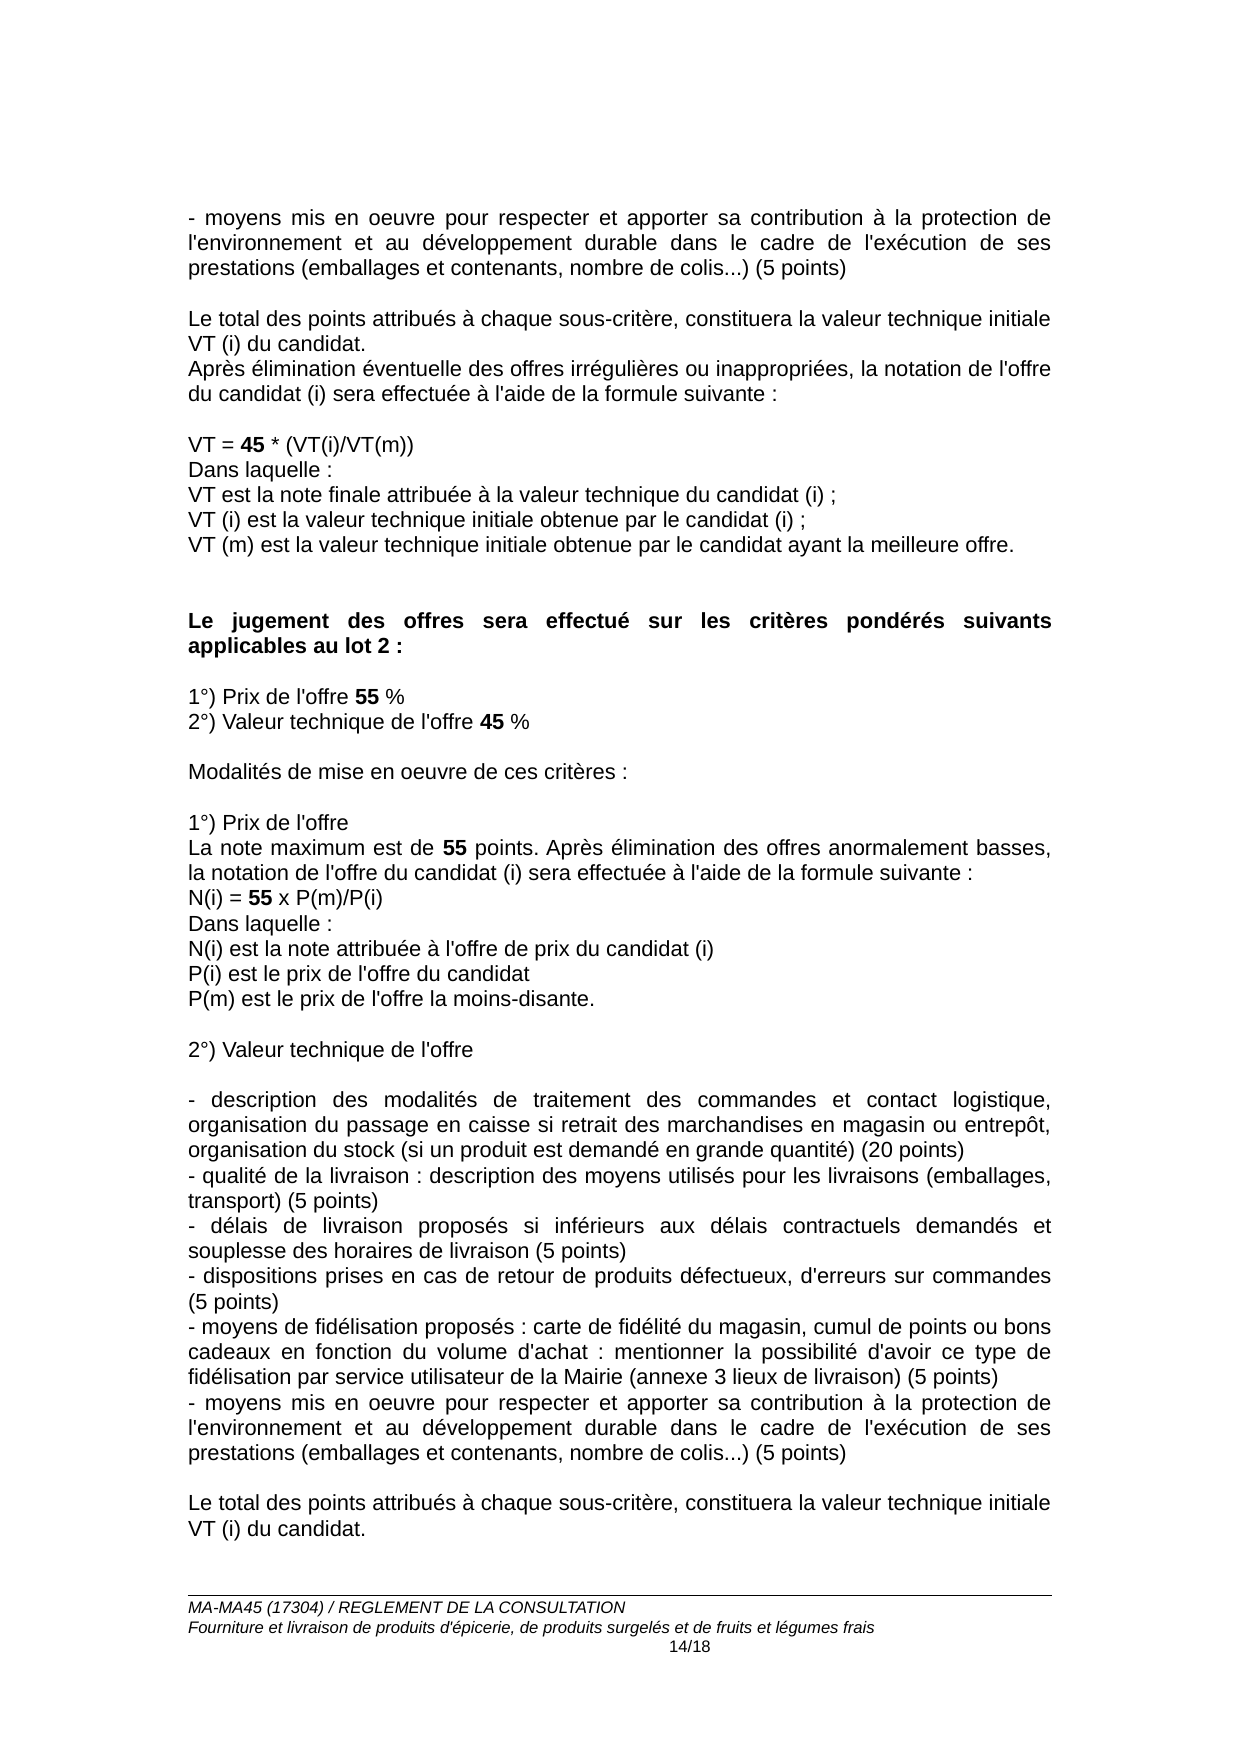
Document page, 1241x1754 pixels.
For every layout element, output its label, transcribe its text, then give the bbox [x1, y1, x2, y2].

text - moyens mis en oeuvre pour respecter et apporter sa contribution à la protection de l'environnement et au développement durable dans le cadre de l'exécution de ses prestations (emballages et contenants, nombre de colis...) (5 points) [188, 204, 1052, 280]
text 1°) Prix de l'offre [188, 809, 1052, 835]
text Le total des points attribués à chaque sous-critère, constituera la valeur technique initiale VT (i) du candidat. [188, 1490, 1052, 1541]
text La note maximum est de 55 points. Après élimination des offres anormalement basses, la notation de l'offre du candidat (i) sera effectuée à l'aide de la formule suivante : [188, 835, 1052, 885]
text VT est la note finale attribuée à la valeur technique du candidat (i) ; [188, 482, 1052, 507]
text N(i) = 55 x P(m)/P(i) [188, 885, 1052, 910]
text Après élimination éventuelle des offres irrégulières ou inappropriées, la notation de l'offre du candidat (i) sera effectuée à l'aide de la formule suivante : [188, 356, 1052, 406]
text N(i) est la note attribuée à l'offre de prix du candidat (i) [188, 936, 1052, 961]
text - description des modalités de traitement des commandes et contact logistique, organisation du passage en caisse si retrait des marchandises en magasin ou entrepôt, organisation du stock (si un produit est demandé en grande quantité) (20 points) [188, 1087, 1052, 1162]
text VT (i) est la valeur technique initiale obtenue par le candidat (i) ; [188, 507, 1052, 532]
text VT (m) est la valeur technique initiale obtenue par le candidat ayant la meilleure offre. [188, 532, 1052, 557]
text 2°) Valeur technique de l'offre [188, 1036, 1052, 1062]
text - délais de livraison proposés si inférieurs aux délais contractuels demandés et souplesse des horaires de livraison (5 points) [188, 1213, 1052, 1263]
text 1°) Prix de l'offre 55 % [188, 683, 1052, 709]
text - moyens de fidélisation proposés : carte de fidélité du magasin, cumul de points ou bons cadeaux en fonction du volume d'achat : mentionner la possibilité d'avoir ce type de fidélisation par service utilisateur de la Mairie (annexe 3 lieux de livraison) (5 points) [188, 1314, 1052, 1389]
text Le jugement des offres sera effectué sur les critères pondérés suivants applicables au lot 2 : [188, 608, 1052, 658]
text Modalités de mise en oeuvre de ces critères : [188, 759, 1052, 784]
text - dispositions prises en cas de retour de produits défectueux, d'erreurs sur commandes (5 points) [188, 1263, 1052, 1314]
text - moyens mis en oeuvre pour respecter et apporter sa contribution à la protection de l'environnement et au développement durable dans le cadre de l'exécution de ses prestations (emballages et contenants, nombre de colis...) (5 points) [188, 1389, 1052, 1465]
text VT = 45 * (VT(i)/VT(m)) [188, 431, 1052, 457]
text - qualité de la livraison : description des moyens utilisés pour les livraisons (emballages, transport) (5 points) [188, 1162, 1052, 1213]
text Le total des points attribués à chaque sous-critère, constituera la valeur technique initiale VT (i) du candidat. [188, 305, 1052, 356]
text P(i) est le prix de l'offre du candidat [188, 961, 1052, 986]
text Dans laquelle : [188, 457, 1052, 482]
text P(m) est le prix de l'offre la moins-disante. [188, 986, 1052, 1011]
text Dans laquelle : [188, 910, 1052, 936]
text 2°) Valeur technique de l'offre 45 % [188, 709, 1052, 734]
